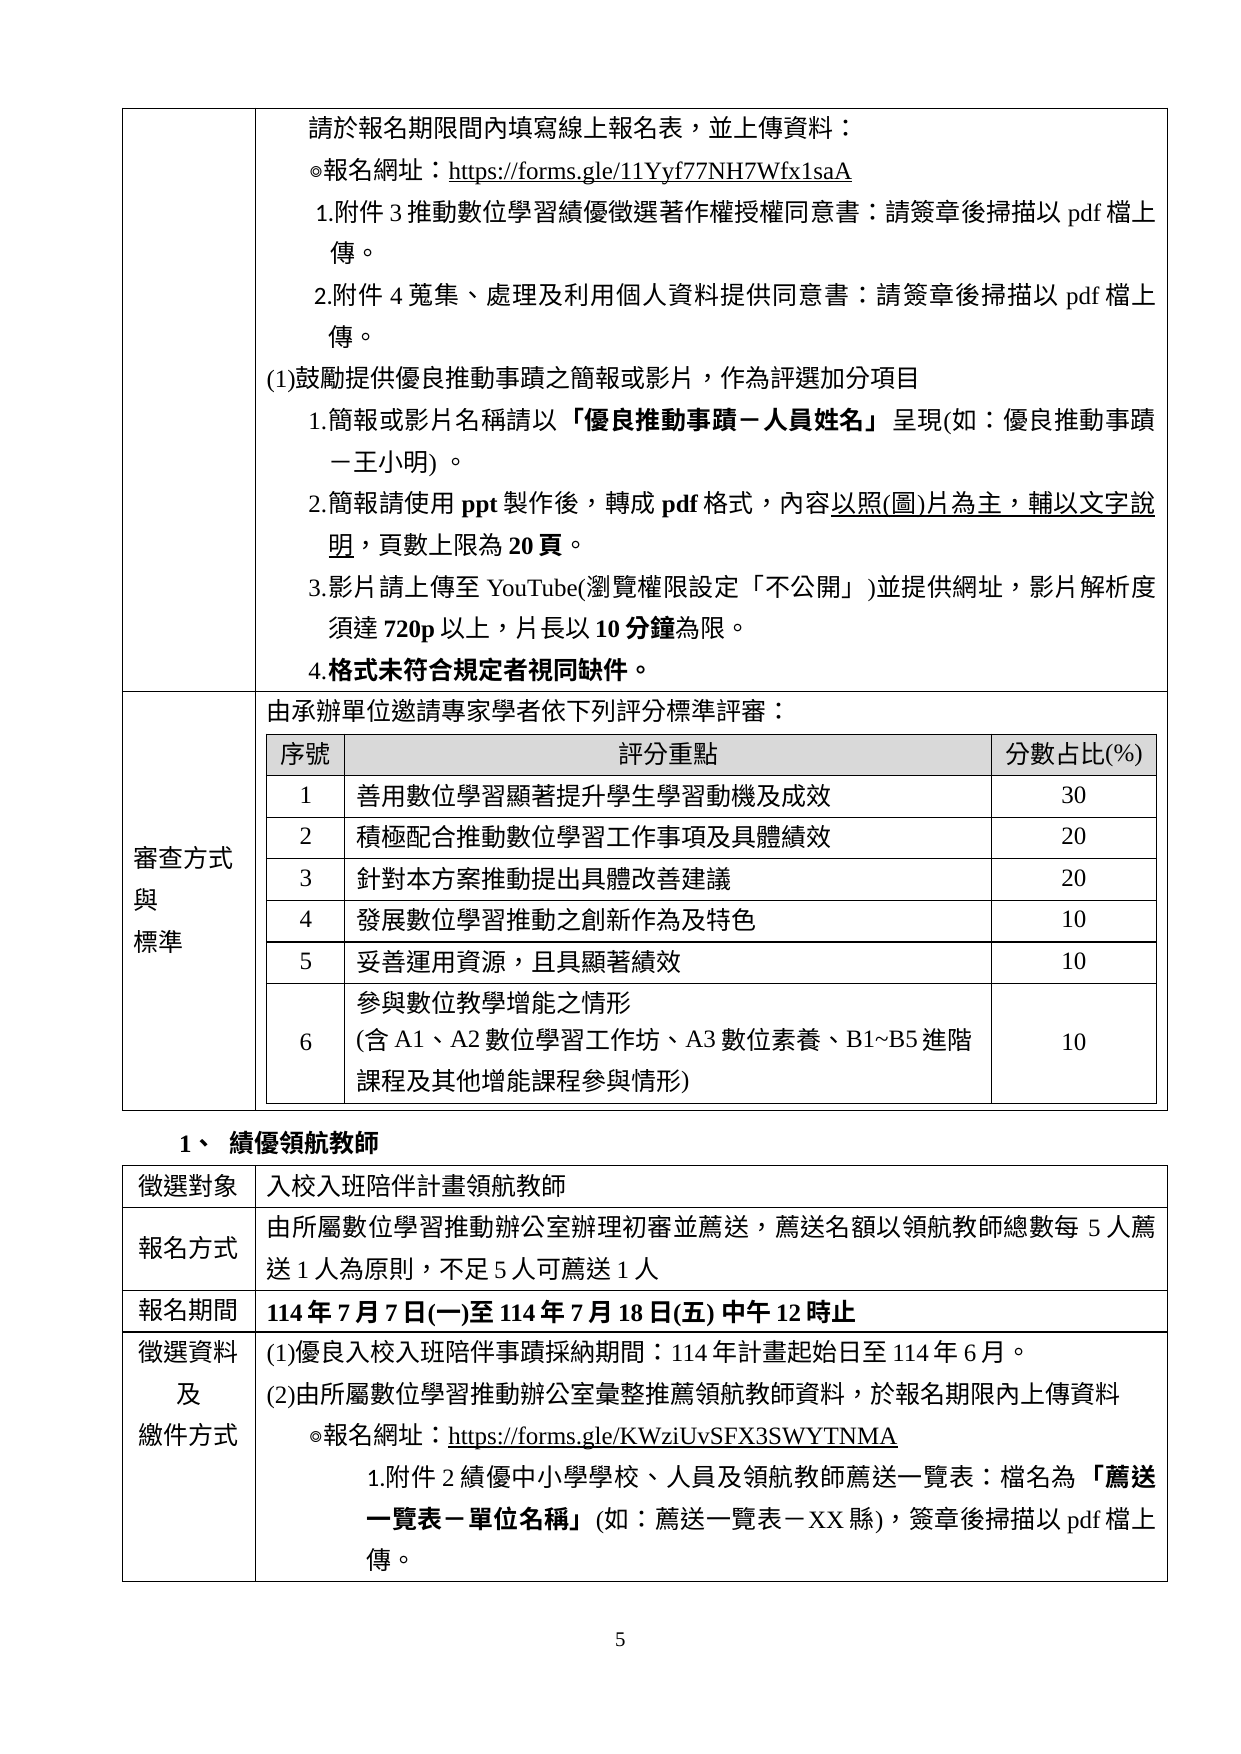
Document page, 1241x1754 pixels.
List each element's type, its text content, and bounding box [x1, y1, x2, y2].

table_header 分數占比(%) [992, 735, 1156, 775]
table_cell 報名方式 [123, 1208, 255, 1290]
table_cell [123, 109, 255, 691]
table_cell 114年7月7日(一)至114年7月18日(五) 中午12時止 [256, 1291, 1167, 1331]
table_cell 參與數位教學增能之情形 (含A1、A2數位學習工作坊、A3數位素養、B1~B5進階課程及其他增能課程參與情形) [345, 984, 991, 1102]
table_cell 由所屬數位學習推動辦公室辦理初審並薦送，薦送名額以領航教師總數每5人薦送1人為原則，不足5人可薦送1人 [256, 1208, 1167, 1290]
table_cell 5 [267, 943, 344, 983]
table_cell [266, 1104, 344, 1110]
table_cell 2 [267, 818, 344, 858]
table_cell 30 [992, 776, 1156, 817]
table_cell 針對本方案推動提出具體改善建議 [345, 859, 991, 900]
table_cell 4 [267, 901, 344, 941]
table_cell 善用數位學習顯著提升學生學習動機及成效 [345, 776, 991, 817]
table_cell 20 [992, 818, 1156, 858]
table_cell 徵選資料 及 繳件方式 [123, 1333, 255, 1581]
table_cell 6 [267, 984, 344, 1102]
table_cell 10 [992, 943, 1156, 983]
table_cell 20 [992, 859, 1156, 900]
table_cell 優良入校入班陪伴事蹟採納期間：114年計畫起始日至114年6月。 由所屬數位學習推動辦公室彙整推薦領航教師資料，於報名期限內上傳資料 ◎報名網址：https://forms.gle/KWziUvSFX3SWYTNMA 附件2績優中小學學校、人員及領航教師薦送一覽表：檔名為「薦送一覽表－單位名稱」(如：薦送一覽表－XX縣)，簽章後掃描以pdf檔上傳。 附件4蒐集、處理及利用個人資料提供同意書：請由薦送一覽表所填之聯絡人簽署，簽章後掃描以pdf檔上傳。 績優領航教師薦送名單之徵選資料電子檔，請彙整置放於雲端資料夾，並提供網址連結。 附件1-4領航教師徵選報名表：請採doc或odt格式，優良入校入班陪伴事蹟以純文字呈現，檔名為「績優領航教師報名表－姓名」(如：績優領航教師報名表－王小明) 。 入校入班手把手紀錄表：請採pdf格式，檔名為「入校入班手把手紀錄表－姓名」(如：入校入班手把手紀錄表－王小明) 。 附件3推動數位學習績優徵選著作權授權同意書：簽章後掃描以pdf檔上傳。 附件4蒐集、處理及利用個人資料提供同意書：簽章後掃描以pdf檔上傳。 鼓勵提供優良入校入班陪伴事蹟之簡報或影片，作為評選加分項目。 簡報或影片名稱請以「優良入校入班陪伴事蹟－姓名」呈現(如：優良入校入班陪伴事蹟－王小明) 。 簡報請使用ppt製作後，轉成pdf格式，內容以照(圖)片為主，輔以文字說明，頁數上限為20頁。 影片請上傳至YouTube(瀏覽權限設定「不公開」)並提供網址，影片解析度須達720p以上，片長以10分鐘為限。 格式未符合規定者視同缺件。 [256, 1333, 1167, 1581]
table_cell [345, 1104, 1156, 1110]
table_header 徵選對象 [123, 1166, 255, 1207]
table_cell 10 [992, 984, 1156, 1102]
table_cell 發展數位學習推動之創新作為及特色 [345, 901, 991, 941]
table_cell 報名期間 [123, 1291, 255, 1331]
table_cell 優良推動事蹟採納期間：113年9月至114年6月。 教育部國民及學前教育署所轄高級中等學校及縣市所轄學校 由所屬數位學習推動辦公室彙整推薦人員資料，於報名期限內上傳資料： ◎報名網址：https://forms.gle/KWziUvSFX3SWYTNMA 附件2績優中小學學校、人員及領航教師薦送一覽表：檔名為「薦送一覽表－單位名稱」(如：薦送一覽表－XX縣)，簽章後掃描以pdf檔上傳。 附件4蒐集、處理及利用個人資料提供同意書：請由薦送一覽表所填之聯絡人簽署，簽章後掃描以pdf檔上傳。 績優中小學人員薦送名單之徵選資料電子檔，請彙整置放於雲端資料夾，並提供網址連結。 附件1-3績優中小學人員徵選報名表：請採doc或odt格式，優良推動事蹟以純文字呈現，檔名為「績優人員中小學報名表－姓名」(如：績優中小學人員報名表－王小明) 。 附件3推動數位學習績優徵選著作權授權同意書：簽章後掃描以pdf檔上傳。 附件4蒐集、處理及利用個人資料提供同意書：簽章後掃描以pdf檔上傳。 國立學校附屬國小及國中 請於報名期限間內填寫線上報名表，並上傳資料： ◎報名網址：https://forms.gle/11Yyf77NH7Wfx1saA 附件3推動數位學習績優徵選著作權授權同意書：請簽章後掃描以pdf檔上傳。 附件4蒐集、處理及利用個人資料提供同意書：請簽章後掃描以pdf檔上傳。 鼓勵提供優良推動事蹟之簡報或影片，作為評選加分項目 簡報或影片名稱請以「優良推動事蹟－人員姓名」呈現(如：優良推動事蹟－王小明) 。 簡報請使用ppt製作後，轉成pdf格式，內容以照(圖)片為主，輔以文字說明，頁數上限為20頁。 影片請上傳至YouTube(瀏覽權限設定「不公開」)並提供網址，影片解析度須達720p以上，片長以10分鐘為限。 格式未符合規定者視同缺件。 [256, 109, 1167, 691]
table_cell 3 [267, 859, 344, 900]
list 績優領航教師 [179, 1123, 1162, 1159]
table_cell 積極配合推動數位學習工作事項及具體績效 [345, 818, 991, 858]
table_cell 1 [267, 776, 344, 817]
table_header 序號 [267, 735, 344, 775]
table_cell 審查方式 與 標準 [123, 692, 255, 1110]
table_cell 10 [992, 901, 1156, 941]
table_cell 由承辦單位邀請專家學者依下列評分標準評審： [256, 692, 1167, 1110]
table_header 入校入班陪伴計畫領航教師 [256, 1166, 1167, 1207]
table_header 評分重點 [345, 735, 991, 775]
table_cell 妥善運用資源，且具顯著績效 [345, 943, 991, 983]
